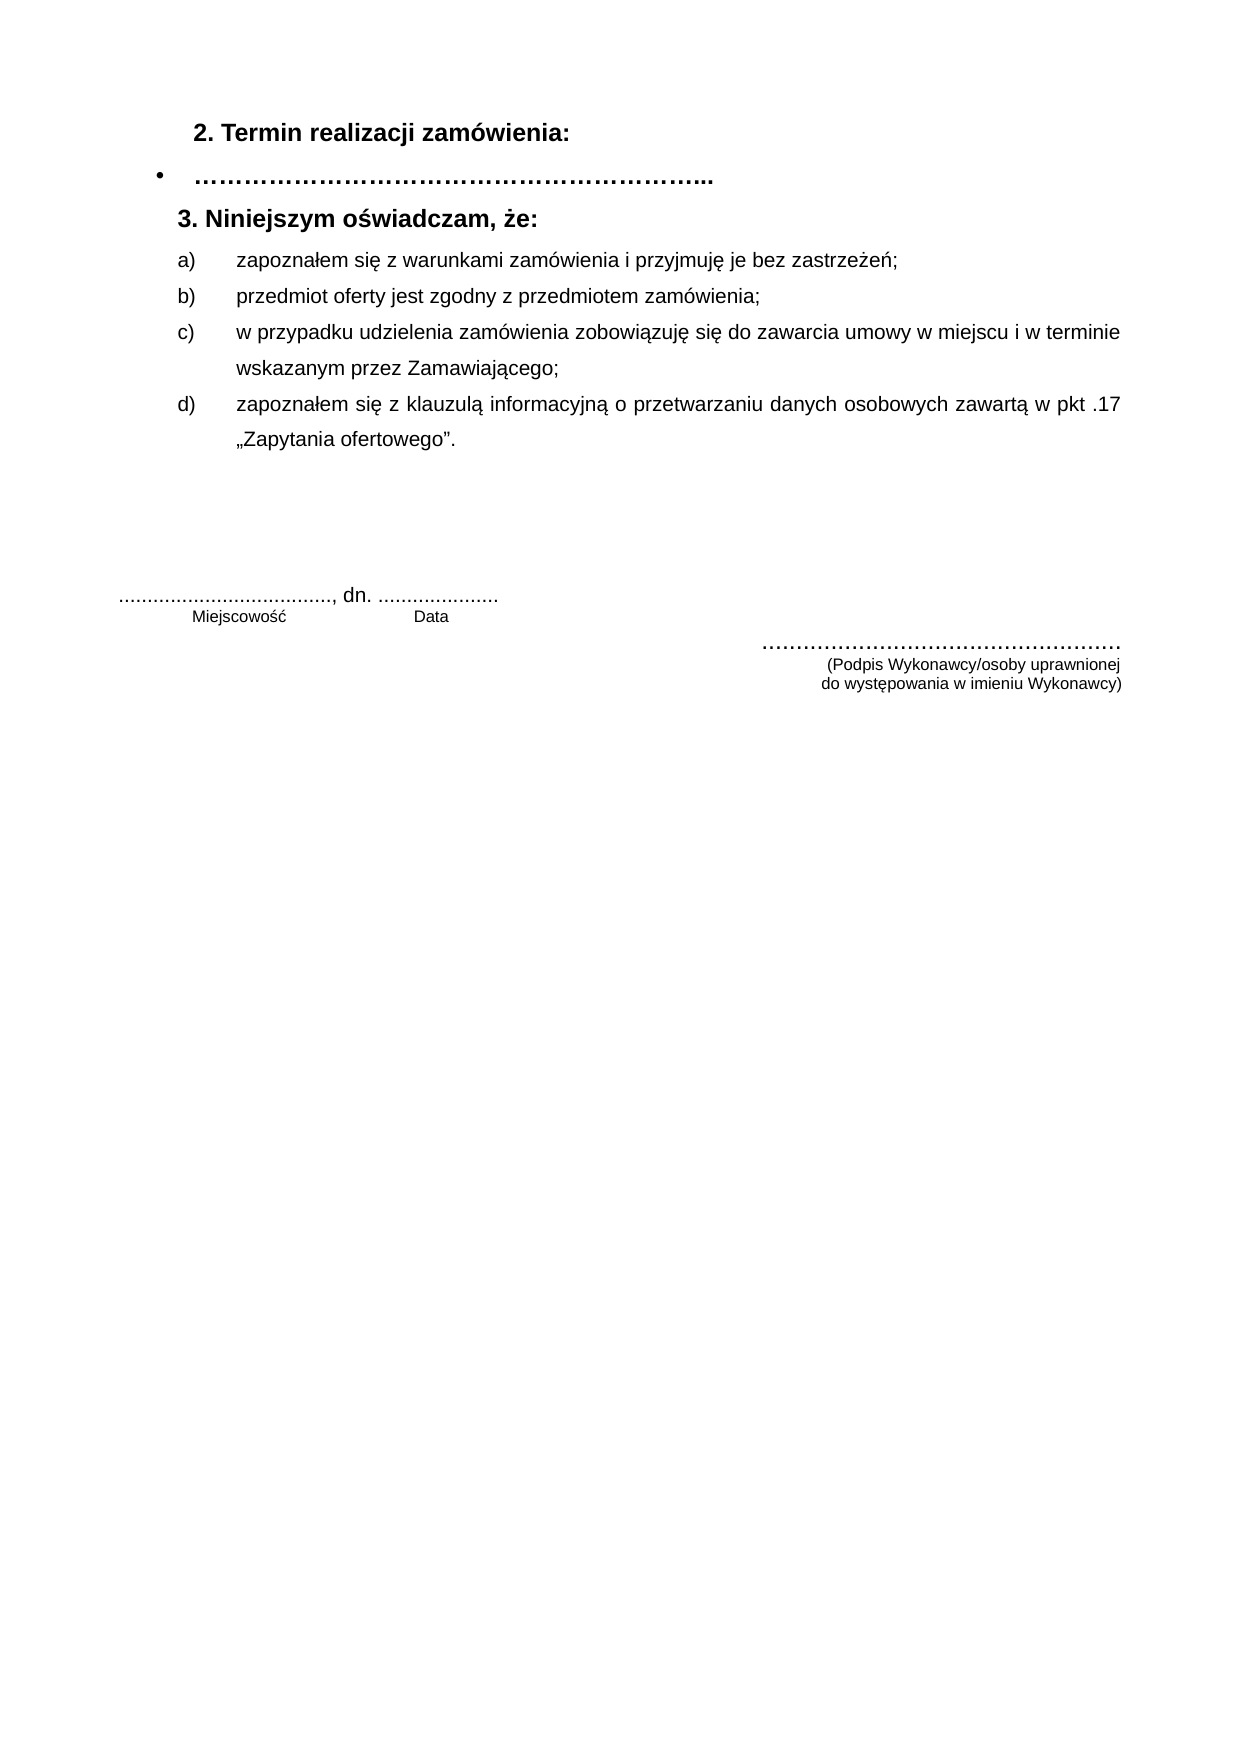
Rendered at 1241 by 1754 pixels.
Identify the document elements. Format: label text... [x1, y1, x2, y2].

text Miejscowość Data [118, 607, 1122, 626]
list zapoznałem się z klauzulą informacyjną o przetwarzaniu danych osobowych zawartą w pkt .17 „Zapytania ofertowego”. [177, 391, 1122, 451]
text ....................................., dn. ..................... [118, 583, 1122, 607]
list przedmiot oferty jest zgodny z przedmiotem zamówienia; [177, 283, 1122, 307]
list zapoznałem się z warunkami zamówienia i przyjmuję je bez zastrzeżeń; [177, 248, 1122, 272]
text do występowania w imieniu Wykonawcy) [118, 674, 1122, 693]
text .................................................... [118, 626, 1122, 655]
text (Podpis Wykonawcy/osoby uprawnionej [118, 655, 1122, 674]
list w przypadku udzielenia zamówienia zobowiązuję się do zawarcia umowy w miejscu i w terminie wskazanym przez Zamawiającego; [177, 319, 1122, 379]
list ……………………………………………………... [156, 161, 1122, 190]
list 3. Niniejszym oświadczam, że: [118, 204, 1122, 233]
list 2. Termin realizacji zamówienia: [156, 118, 1122, 147]
